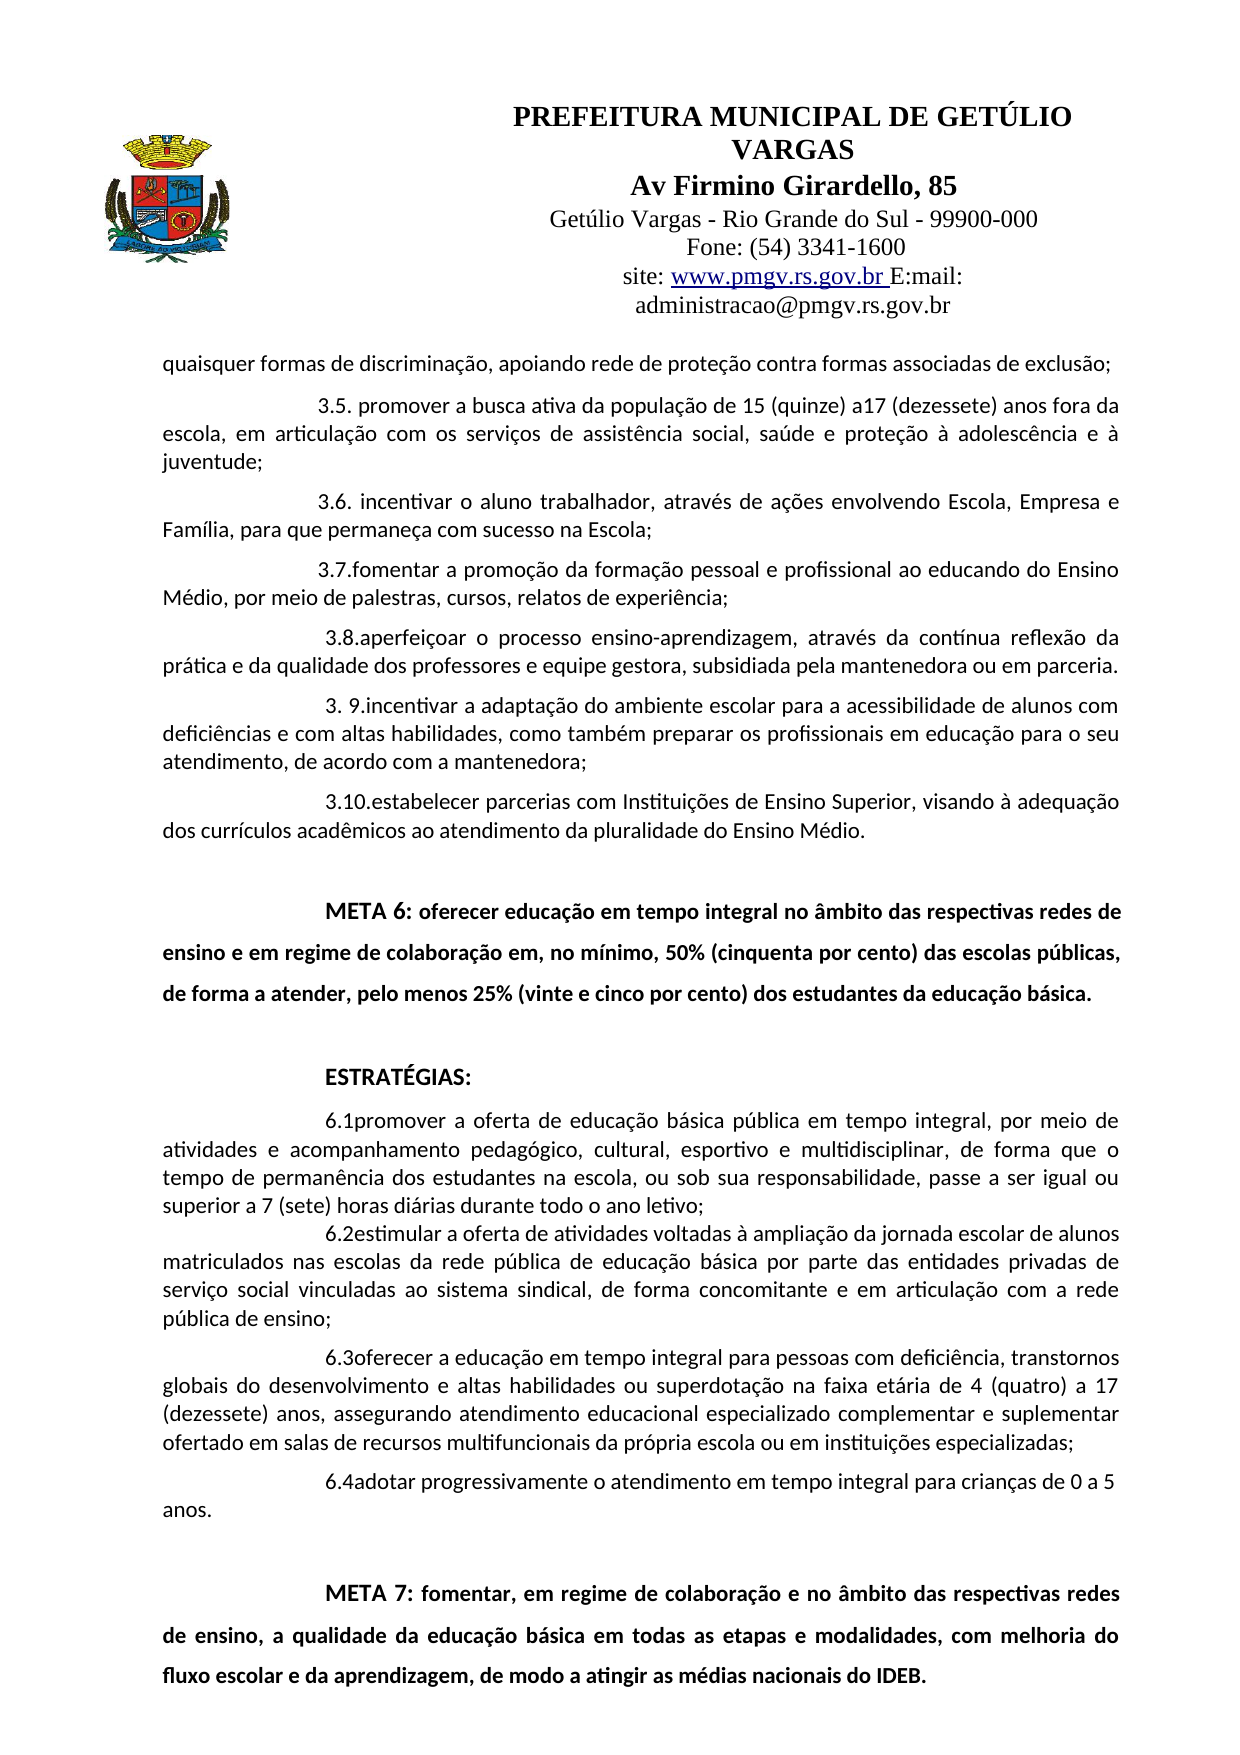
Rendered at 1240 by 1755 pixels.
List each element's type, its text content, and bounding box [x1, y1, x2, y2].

text 6.3oferecer a educação em tempo integral para pessoas com deficiência, transtornos globais do desenvolvimento e altas habilidades ou superdotação na faixa etária de 4 (quatro) a 17 (dezessete) anos, assegurando atendimento educacional especializado complementar e suplementar ofertado em salas de recursos multifuncionais da própria escola ou em instituições especializadas; [162, 1343, 1121, 1456]
text anos. [162, 1495, 1123, 1523]
text Fone: (54) 3341-1600 [469, 232, 1123, 261]
text META 7: fomentar, em regime de colaboração e no âmbito das respectivas redes de ensino, a qualidade da educação básica em todas as etapas e modalidades, com melhoria do fluxo escolar e da aprendizagem, de modo a atingir as médias nacionais do IDEB. [162, 1578, 1121, 1689]
text PREFEITURA MUNICIPAL DE GETÚLIO VARGAS [462, 99, 1123, 166]
text ESTRATÉGIAS: [325, 1061, 1123, 1091]
text site: www.pmgv.rs.gov.br E:mail: administracao@pmgv.rs.gov.br [462, 261, 1123, 319]
text 6.1promover a oferta de educação básica pública em tempo integral, por meio de atividades e acompanhamento pedagógico, cultural, esportivo e multidisciplinar, de forma que o tempo de permanência dos estudantes na escola, ou sob sua responsabilidade, passe a ser igual ou superior a 7 (sete) horas diárias durante todo o ano letivo; [162, 1107, 1121, 1219]
text META 6: oferecer educação em tempo integral no âmbito das respectivas redes de ensino e em regime de colaboração em, no mínimo, 50% (cinquenta por cento) das escolas públicas, de forma a atender, pelo menos 25% (vinte e cinco por cento) dos estudantes da educação básica. [162, 895, 1123, 1007]
text Getúlio Vargas - Rio Grande do Sul - 99900-000 [464, 204, 1123, 232]
text 3.8.aperfeiçoar o processo ensino-aprendizagem, através da contínua reflexão da prática e da qualidade dos professores e equipe gestora, subsidiada pela mantenedora ou em parceria. [162, 623, 1121, 679]
text 3.7.fomentar a promoção da formação pessoal e profissional ao educando do Ensino Médio, por meio de palestras, cursos, relatos de experiência; [162, 555, 1121, 612]
text 6.4adotar progressivamente o atendimento em tempo integral para crianças de 0 a 5 [325, 1467, 1123, 1495]
text quaisquer formas de discriminação, apoiando rede de proteção contra formas associadas de exclusão; [162, 349, 1123, 377]
text 3.5. promover a busca ativa da população de 15 (quinze) a17 (dezessete) anos fora da escola, em articulação com os serviços de assistência social, saúde e proteção à adolescência e à juventude; [162, 391, 1121, 475]
text 3.6. incentivar o aluno trabalhador, através de ações envolvendo Escola, Empresa e Família, para que permaneça com sucesso na Escola; [162, 487, 1121, 543]
text 6.2estimular a oferta de atividades voltadas à ampliação da jornada escolar de alunos matriculados nas escolas da rede pública de educação básica por parte das entidades privadas de serviço social vinculadas ao sistema sindical, de forma concomitante e em articulação com a rede pública de ensino; [162, 1219, 1121, 1332]
text 3.10.estabelecer parcerias com Instituições de Ensino Superior, visando à adequação dos currículos acadêmicos ao atendimento da pluralidade do Ensino Médio. [162, 787, 1121, 844]
text Av Firmino Girardello, 85 [464, 168, 1123, 202]
text 3. 9.incentivar a adaptação do ambiente escolar para a acessibilidade de alunos com deficiências e com altas habilidades, como também preparar os profissionais em educação para o seu atendimento, de acordo com a mantenedora; [162, 691, 1121, 776]
